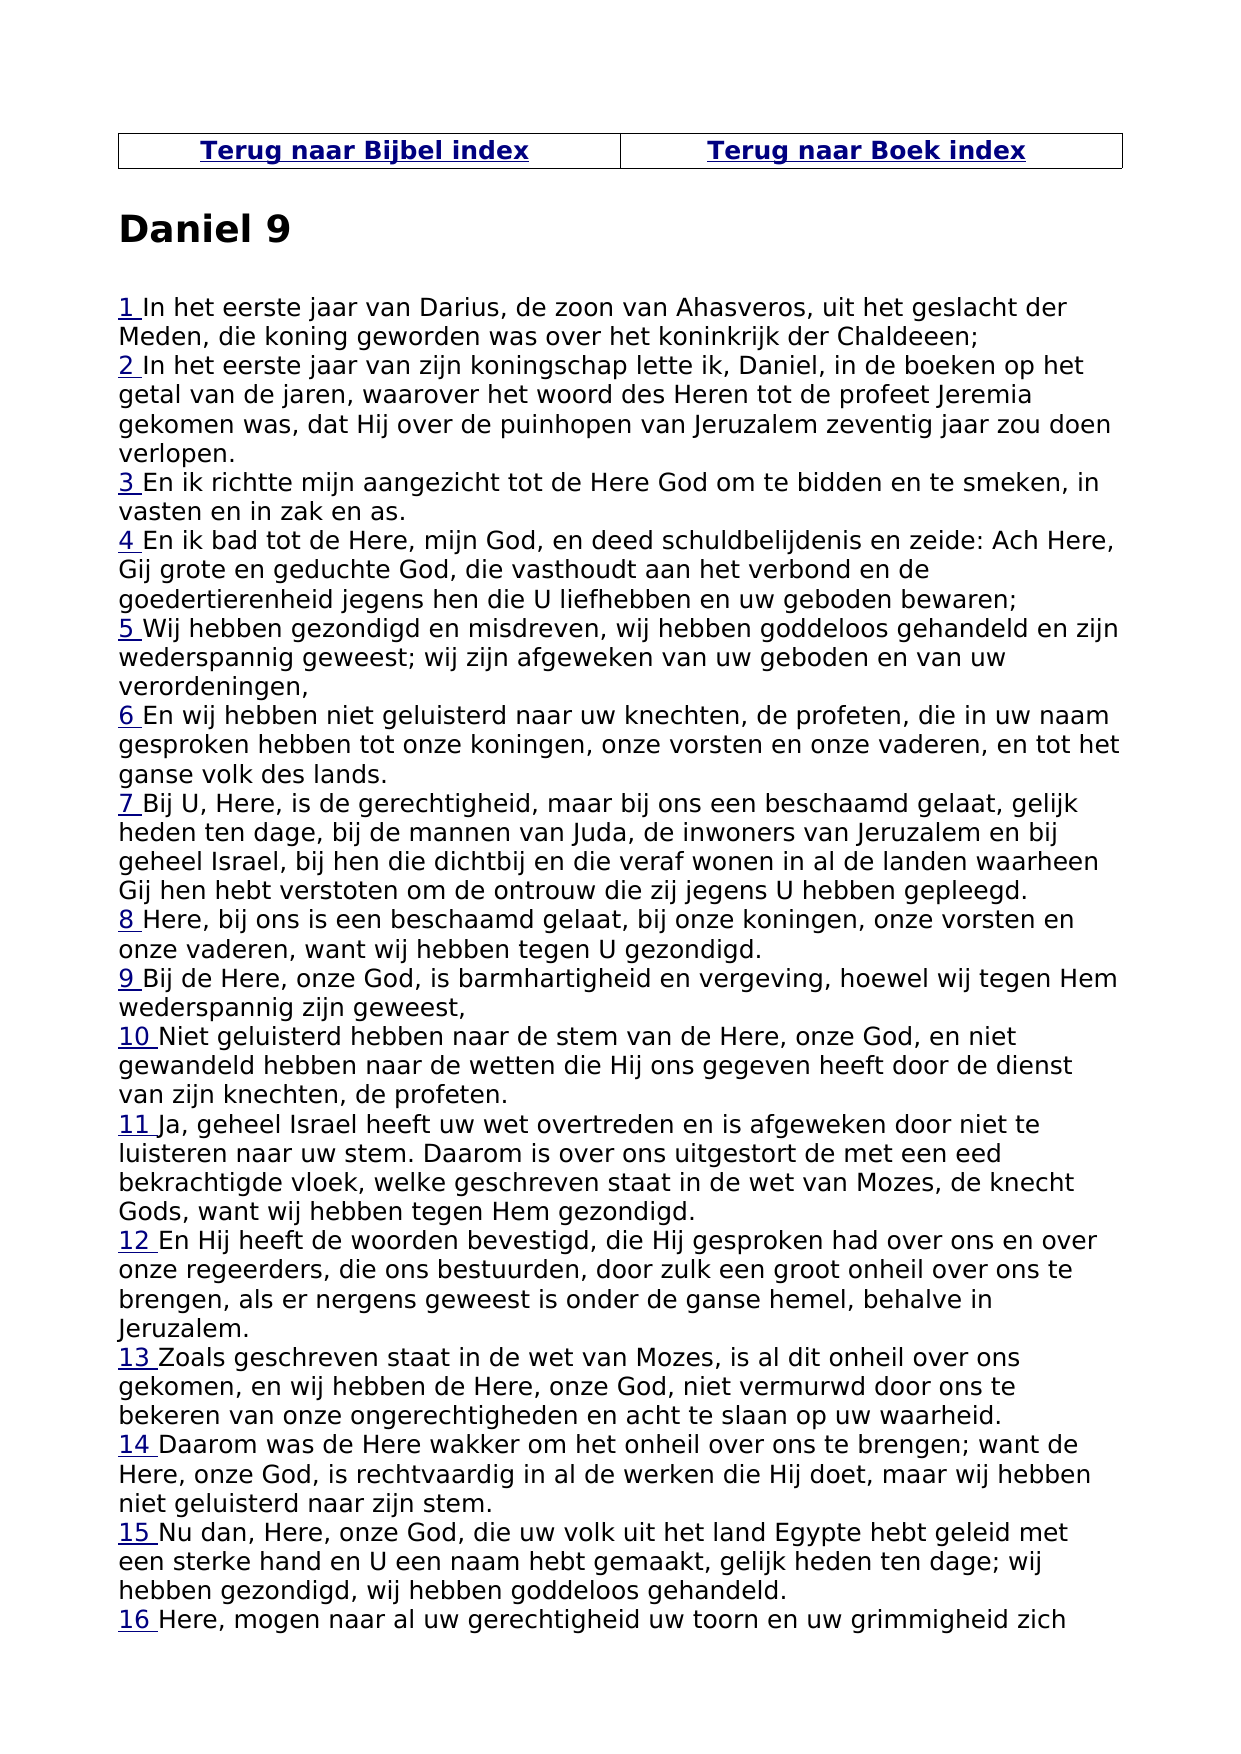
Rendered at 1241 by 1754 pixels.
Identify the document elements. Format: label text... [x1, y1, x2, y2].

table_header Terug naar Bijbel index [119, 134, 620, 168]
text 1 In het eerste jaar van Darius, de zoon van Ahasveros, uit het geslacht der Meden, die koning geworden was over het koninkrijk der Chaldeeen; 2 In het eerste jaar van zijn koningschap lette ik, Daniel, in de boeken op het getal van de jaren, waarover het woord des Heren tot de profeet Jeremia gekomen was, dat Hij over de puinhopen van Jeruzalem zeventig jaar zou doen verlopen. 3 En ik richtte mijn aangezicht tot de Here God om te bidden en te smeken, in vasten en in zak en as. 4 En ik bad tot de Here, mijn God, en deed schuldbelijdenis en zeide: Ach Here, Gij grote en geduchte God, die vasthoudt aan het verbond en de goedertierenheid jegens hen die U liefhebben en uw geboden bewaren; 5 Wij hebben gezondigd en misdreven, wij hebben goddeloos gehandeld en zijn wederspannig geweest; wij zijn afgeweken van uw geboden en van uw verordeningen, 6 En wij hebben niet geluisterd naar uw knechten, de profeten, die in uw naam gesproken hebben tot onze koningen, onze vorsten en onze vaderen, en tot het ganse volk des lands. 7 Bij U, Here, is de gerechtigheid, maar bij ons een beschaamd gelaat, gelijk heden ten dage, bij de mannen van Juda, de inwoners van Jeruzalem en bij geheel Israel, bij hen die dichtbij en die veraf wonen in al de landen waarheen Gij hen hebt verstoten om de ontrouw die zij jegens U hebben gepleegd. 8 Here, bij ons is een beschaamd gelaat, bij onze koningen, onze vorsten en onze vaderen, want wij hebben tegen U gezondigd. 9 Bij de Here, onze God, is barmhartigheid en vergeving, hoewel wij tegen Hem wederspannig zijn geweest, 10 Niet geluisterd hebben naar de stem van de Here, onze God, en niet gewandeld hebben naar de wetten die Hij ons gegeven heeft door de dienst van zijn knechten, de profeten. 11 Ja, geheel Israel heeft uw wet overtreden en is afgeweken door niet te luisteren naar uw stem. Daarom is over ons uitgestort de met een eed bekrachtigde vloek, welke geschreven staat in de wet van Mozes, de knecht Gods, want wij hebben tegen Hem gezondigd. 12 En Hij heeft de woorden bevestigd, die Hij gesproken had over ons en over onze regeerders, die ons bestuurden, door zulk een groot onheil over ons te brengen, als er nergens geweest is onder de ganse hemel, behalve in Jeruzalem. 13 Zoals geschreven staat in de wet van Mozes, is al dit onheil over ons gekomen, en wij hebben de Here, onze God, niet vermurwd door ons te bekeren van onze ongerechtigheden en acht te slaan op uw waarheid. 14 Daarom was de Here wakker om het onheil over ons te brengen; want de Here, onze God, is rechtvaardig in al de werken die Hij doet, maar wij hebben niet geluisterd naar zijn stem. 15 Nu dan, Here, onze God, die uw volk uit het land Egypte hebt geleid met een sterke hand en U een naam hebt gemaakt, gelijk heden ten dage; wij hebben gezondigd, wij hebben goddeloos gehandeld. 16 Here, mogen naar al uw gerechtigheid uw toorn en uw grimmigheid zich [118, 264, 1122, 1635]
table_header Terug naar Boek index [621, 134, 1122, 168]
subtitle Daniel 9 [118, 208, 1122, 252]
